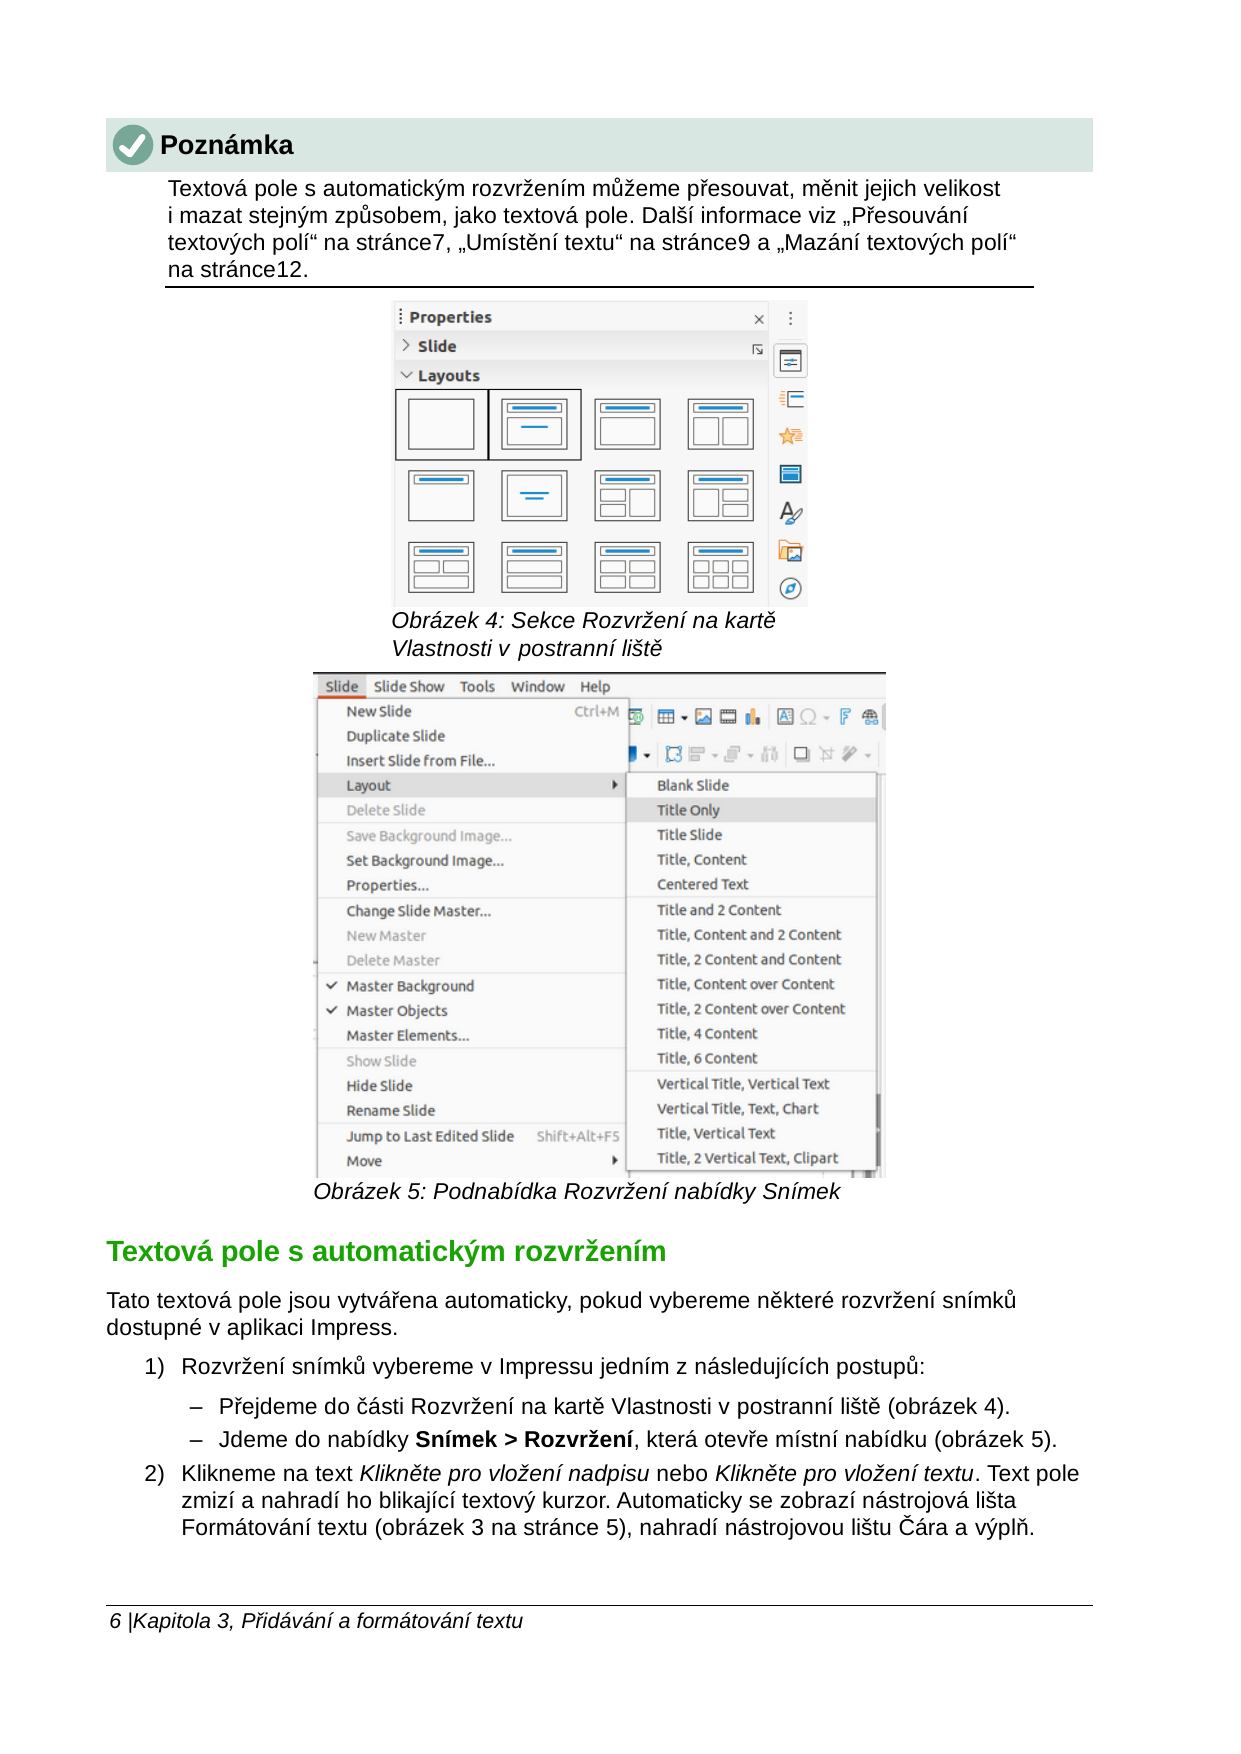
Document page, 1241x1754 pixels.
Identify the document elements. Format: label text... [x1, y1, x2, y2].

text Tato textová pole jsou vytvářena automaticky, pokud vybereme některé rozvržení snímků dostupné v aplikaci Impress. [106, 1286, 1093, 1340]
list Rozvržení snímků vybereme v Impressu jedním z následujících postupů: [164, 1353, 1093, 1380]
subtitle Textová pole s automatickým rozvržením [106, 1234, 1093, 1267]
text Textová pole s automatickým rozvržením můžeme přesouvat, měnit jejich velikost i mazat stejným způsobem, jako textová pole. Další informace viz „Přesouvání textových polí“ na stránce7, „Umístění textu“ na stránce9 a „Mazání textových polí“ na stránce11. [164, 172, 1034, 288]
picture [313, 672, 886, 1178]
list Přejdeme do části Rozvržení na kartě Vlastnosti v postranní liště (obrázek 4). [189, 1392, 1093, 1419]
text Obrázek 4: Sekce Rozvržení na kartě Vlastnosti v postranní liště [391, 607, 808, 661]
list Klikneme na text Klikněte pro vložení nadpisu nebo Klikněte pro vložení textu. Text pole zmizí a nahradí ho blikající textový kurzor. Automaticky se zobrazí nástrojová lišta Formátování textu (obrázek 3 na stránce 5), nahradí nástrojovou lištu Čára a výplň. [164, 1459, 1093, 1540]
picture [391, 300, 808, 607]
subtitle Poznámka [106, 118, 1093, 172]
text Obrázek 5: Podnabídka Rozvržení nabídky Snímek [313, 1178, 886, 1204]
list Jdeme do nabídky Snímek > Rozvržení, která otevře místní nabídku (obrázek 5). [189, 1426, 1093, 1453]
